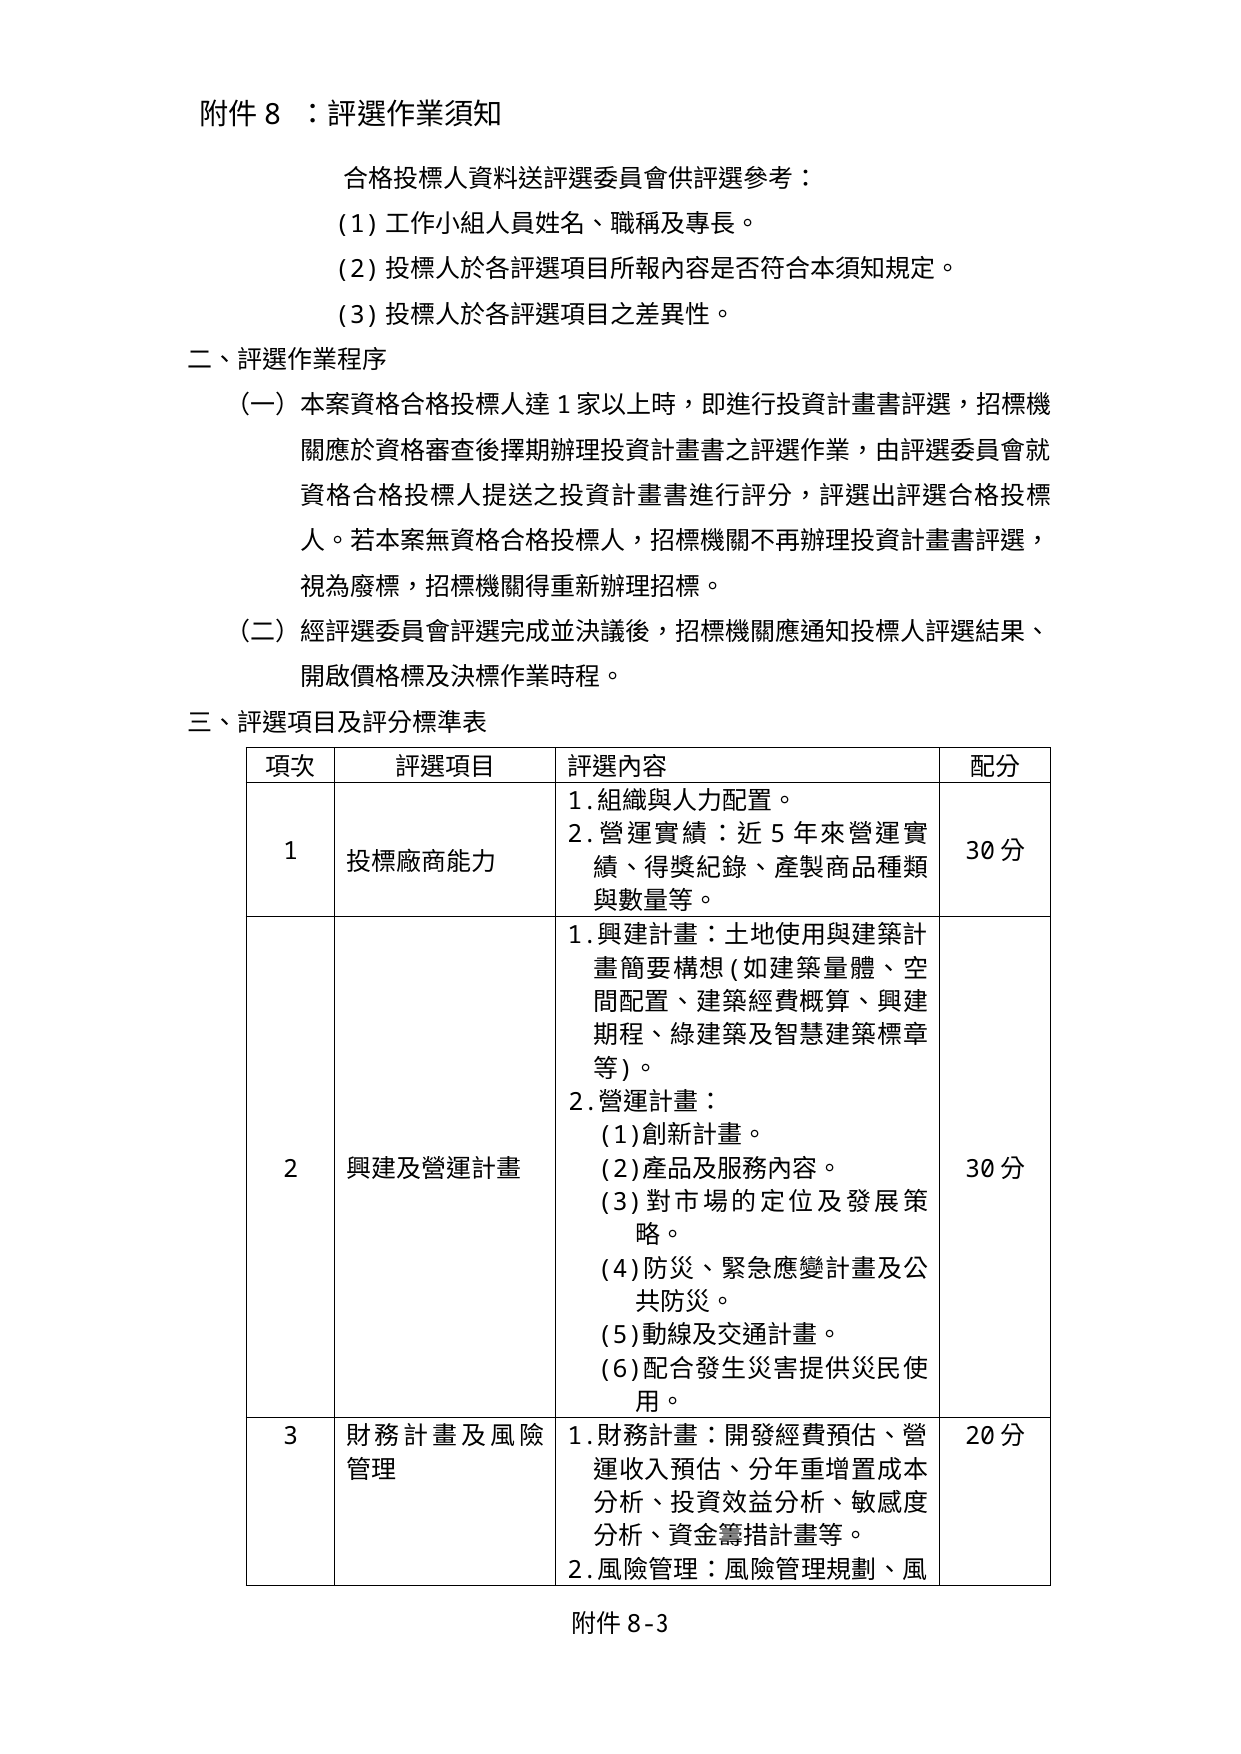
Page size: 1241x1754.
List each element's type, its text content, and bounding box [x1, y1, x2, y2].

text 三、評選項目及評分標準表 [187, 702, 1053, 738]
table_header 評選內容 [556, 748, 939, 782]
table_cell 興建及營運計畫 [335, 917, 555, 1417]
table_cell 3 [247, 1418, 334, 1585]
table_cell 20分 [940, 1418, 1050, 1585]
table_cell 1.組織與人力配置。 2.營運實績：近5年來營運實績、得獎紀錄、產製商品種類與數量等。 [556, 783, 939, 916]
table_cell 1 [247, 783, 334, 916]
table_header 配分 [940, 748, 1050, 782]
table_cell 財務計畫及風險管理 [335, 1418, 555, 1585]
table_header 評選項目 [335, 748, 555, 782]
text 合格投標人資料送評選委員會供評選參考： [306, 158, 1053, 194]
text （一）本案資格合格投標人達1家以上時，即進行投資計畫書評選，招標機關應於資格審查後擇期辦理投資計畫書之評選作業，由評選委員會就資格合格投標人提送之投資計畫書進行評分，評選出評選合格投標人。若本案無資格合格投標人，招標機關不再辦理投資計畫書評選，視為廢標，招標機關得重新辦理招標。 [225, 385, 1053, 602]
table_header 項次 [247, 748, 334, 782]
table_cell 投標廠商能力 [335, 783, 555, 916]
text 二、評選作業程序 [187, 339, 1053, 376]
text （二）經評選委員會評選完成並決議後，招標機關應通知投標人評選結果、開啟價格標及決標作業時程。 [225, 611, 1053, 693]
table_cell 30分 [940, 917, 1050, 1417]
list 投標人於各評選項目所報內容是否符合本須知規定。 [379, 249, 1053, 285]
table_cell 2 [247, 917, 334, 1417]
list 工作小組人員姓名、職稱及專長。 [379, 203, 1053, 240]
table_cell 1.財務計畫：開發經費預估、營運收入預估、分年重增置成本分析、投資效益分析、敏感度分析、資金籌措計畫等。 2.風險管理：風險管理規劃、風 [556, 1418, 939, 1585]
table_cell 1.興建計畫：土地使用與建築計畫簡要構想(如建築量體、空間配置、建築經費概算、興建期程、綠建築及智慧建築標章等)。 2.營運計畫： (1)創新計畫。 (2)產品及服務內容。 (3)對市場的定位及發展策略。 (4)防災、緊急應變計畫及公共防災。 (5)動線及交通計畫。 (6)配合發生災害提供災民使用。 [556, 917, 939, 1417]
list 投標人於各評選項目之差異性。 [379, 294, 1053, 330]
table_cell 30分 [940, 783, 1050, 916]
